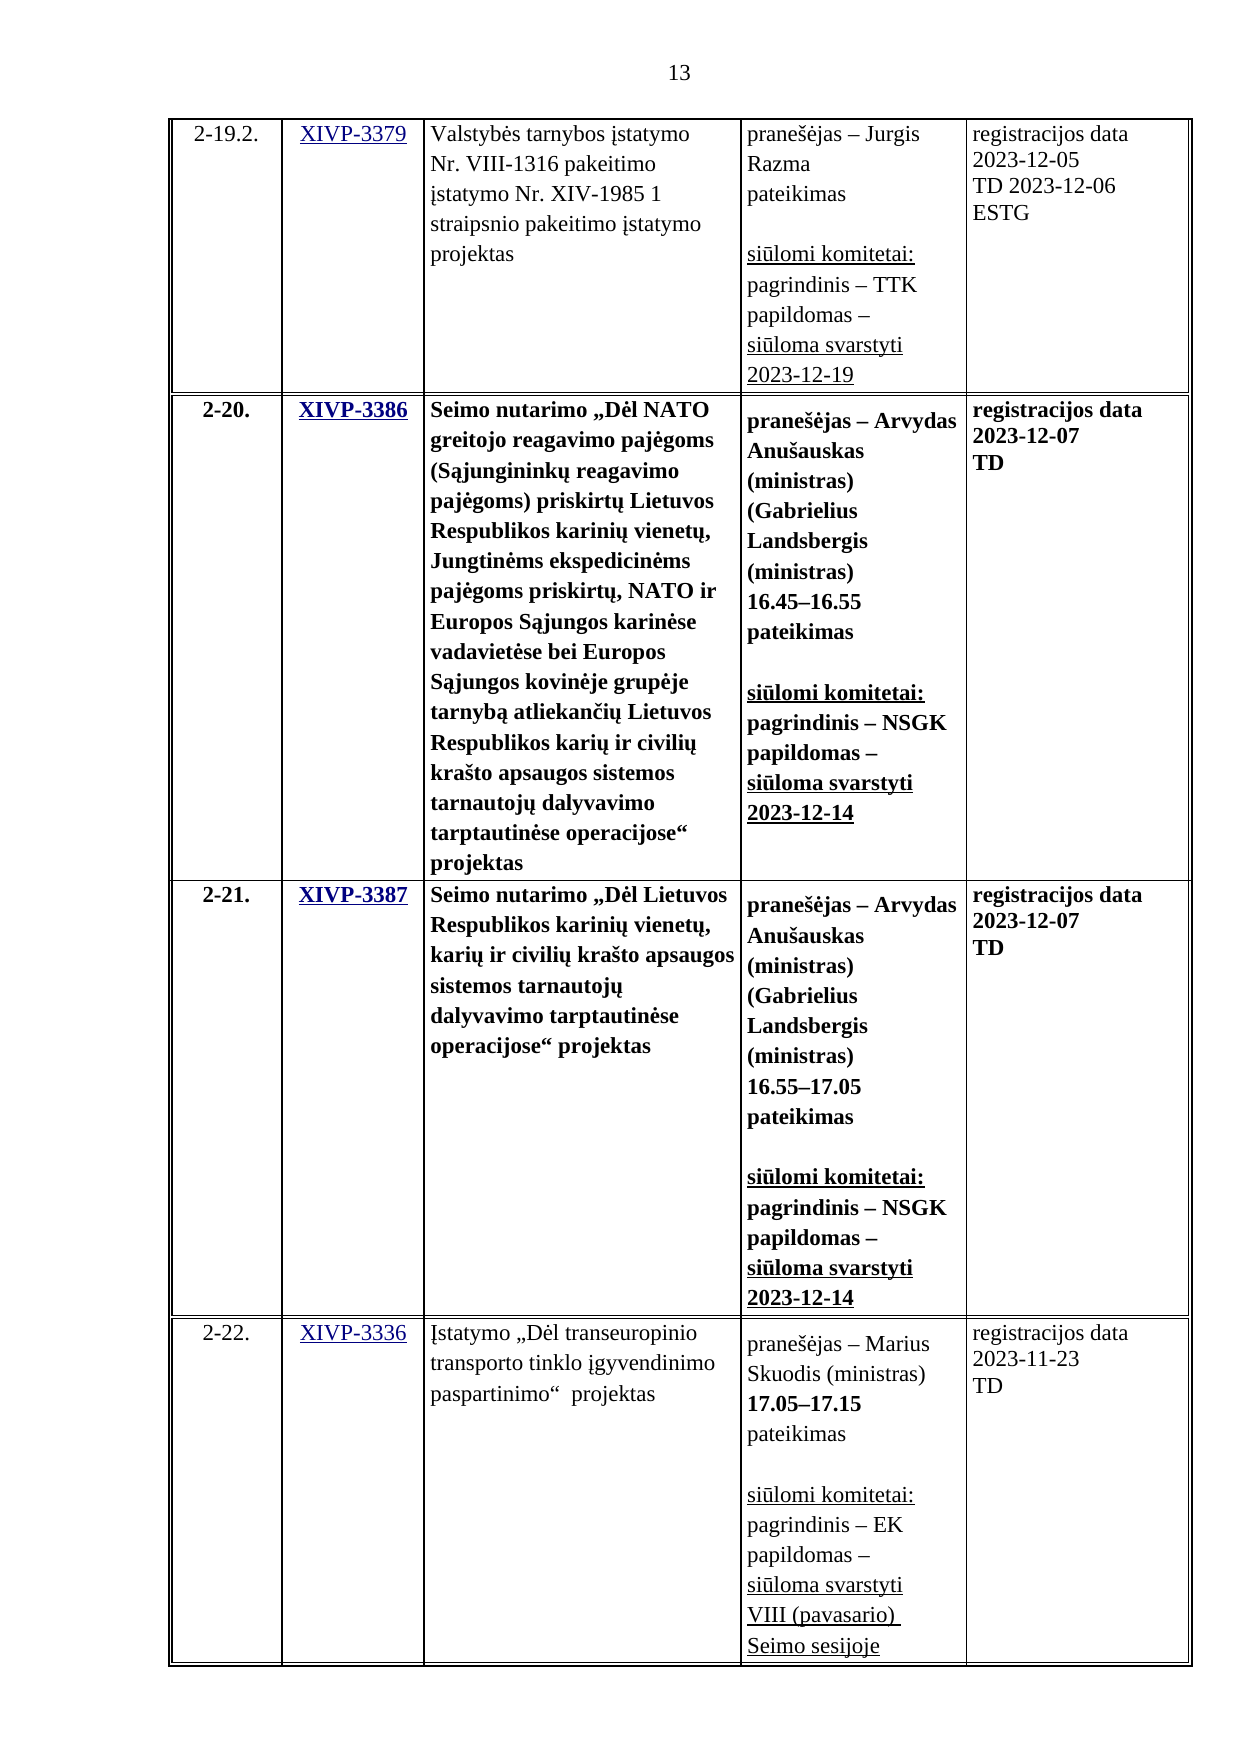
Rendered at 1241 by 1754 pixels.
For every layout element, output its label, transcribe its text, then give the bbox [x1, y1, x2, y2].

table_cell registracijos data 2023-12-07 TD [967, 396, 1188, 879]
table_cell 2-20. [173, 396, 281, 879]
table_cell XIVP-3386 [283, 396, 423, 879]
table_cell 2-19.2. [173, 120, 281, 392]
table_cell XIVP-3387 [283, 881, 423, 1314]
table_cell registracijos data 2023-11-23 TD [967, 1319, 1188, 1662]
table_cell Valstybės tarnybos įstatymo Nr. VIII-1316 pakeitimo įstatymo Nr. XIV-1985 1 straipsnio pakeitimo įstatymo projektas [425, 120, 740, 392]
table_cell 2-21. [173, 881, 281, 1314]
table_cell [1193, 1315, 1240, 1662]
table_cell pranešėjas – Marius Skuodis (ministras) 17.05–17.15 pateikimas siūlomi komitetai: pagrindinis – EK papildomas – siūloma svarstyti VIII (pavasario) Seimo sesijoje [742, 1319, 966, 1662]
table_cell pranešėjas – Jurgis Razma pateikimas siūlomi komitetai: pagrindinis – TTK papildomas – siūloma svarstyti 2023-12-19 [742, 120, 966, 392]
table_cell XIVP-3336 [283, 1319, 423, 1662]
table_cell Seimo nutarimo „Dėl NATO greitojo reagavimo pajėgoms (Sąjungininkų reagavimo pajėgoms) priskirtų Lietuvos Respublikos karinių vienetų, Jungtinėms ekspedicinėms pajėgoms priskirtų, NATO ir Europos Sąjungos karinėse vadavietėse bei Europos Sąjungos kovinėje grupėje tarnybą atliekančių Lietuvos Respublikos karių ir civilių krašto apsaugos sistemos tarnautojų dalyvavimo tarptautinėse operacijose“ projektas [425, 396, 740, 879]
table_cell [1193, 118, 1240, 392]
table_cell pranešėjas – Arvydas Anušauskas (ministras) (Gabrielius Landsbergis (ministras) 16.45–16.55 pateikimas siūlomi komitetai: pagrindinis – NSGK papildomas – siūloma svarstyti 2023-12-14 [742, 396, 966, 879]
table_cell [1193, 392, 1240, 879]
table_cell registracijos data 2023-12-07 TD [967, 881, 1188, 1314]
table_cell Seimo nutarimo „Dėl Lietuvos Respublikos karinių vienetų, karių ir civilių krašto apsaugos sistemos tarnautojų dalyvavimo tarptautinėse operacijose“ projektas [425, 881, 740, 1314]
table_cell [1193, 880, 1240, 1314]
table_cell registracijos data 2023-12-05 TD 2023-12-06 ESTG [967, 120, 1188, 392]
table_cell Įstatymo „Dėl transeuropinio transporto tinklo įgyvendinimo paspartinimo“ projektas [425, 1319, 740, 1662]
table_cell XIVP-3379 [283, 120, 423, 392]
table_cell 2-22. [173, 1319, 281, 1662]
table_cell pranešėjas – Arvydas Anušauskas (ministras) (Gabrielius Landsbergis (ministras) 16.55–17.05 pateikimas siūlomi komitetai: pagrindinis – NSGK papildomas – siūloma svarstyti 2023-12-14 [742, 881, 966, 1314]
